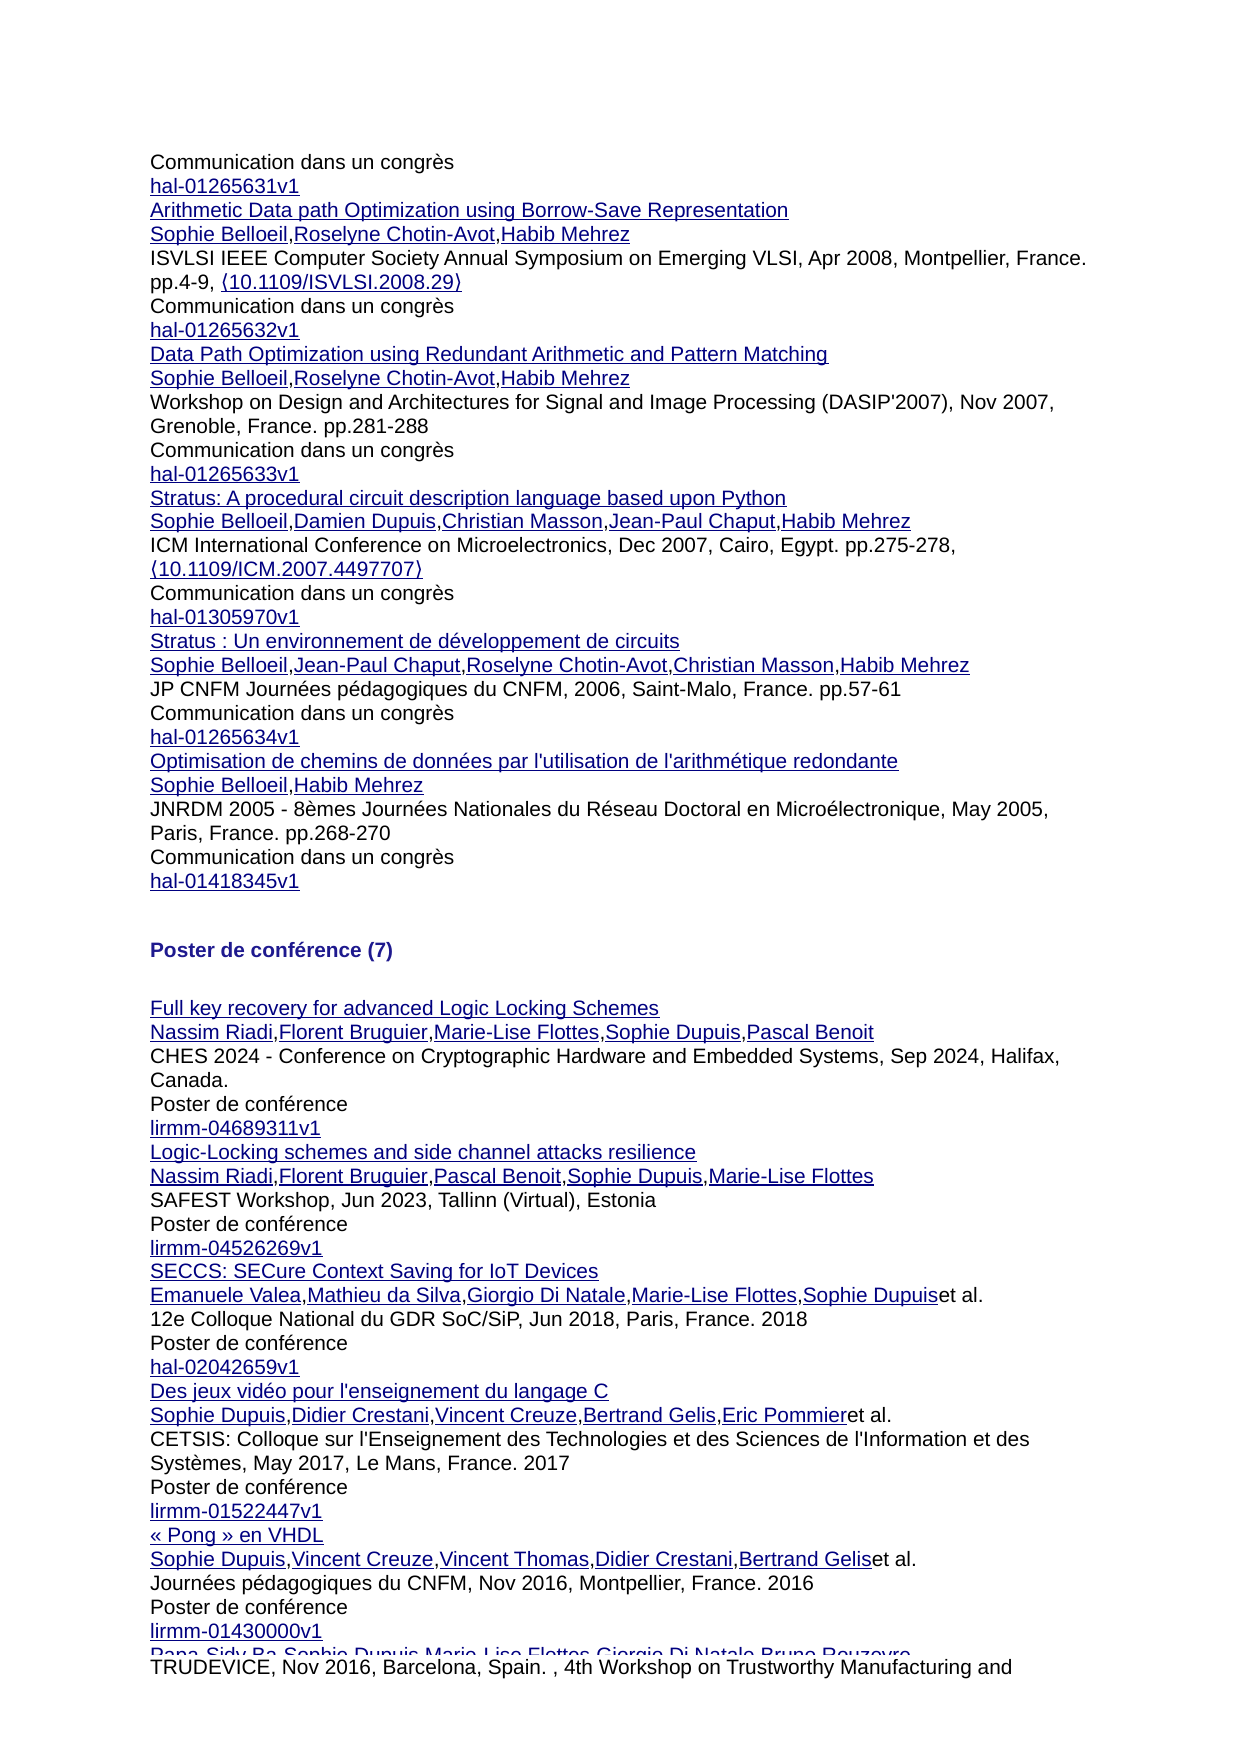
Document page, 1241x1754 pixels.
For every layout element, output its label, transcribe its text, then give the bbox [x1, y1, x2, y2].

table_cell Stratus: A procedural circuit description language based upon Python Sophie Belloeil,Damien Dupuis,Christian Masson,Jean-Paul Chaput,Habib Mehrez ICM International Conference on Microelectronics, Dec 2007, Cairo, Egypt. pp.275-278, ⟨10.1109/ICM.2007.4497707⟩ Communication dans un congrès hal-01305970v1 [150, 485, 1090, 629]
table_cell Detection and Prevention of Hardware Trojan through Logic Testing Papa-Sidy Ba,Sophie Dupuis,Marie-Lise Flottes,Giorgio Di Natale,Bruno Rouzeyre TRUDEVICE, Nov 2016, Barcelona, Spain. , 4th Workshop on Trustworthy Manufacturing and Utilization of Secure Devices, Manufacturing test of secure devices / Reverse engineering countermeasures / Other topics, pp.#33, 2016, Posters IV Poster de conférence lirmm-01430007v1 [150, 1643, 1090, 1679]
table_cell Optimisation de chemins de données par l'utilisation de l'arithmétique redondante Sophie Belloeil,Habib Mehrez JNRDM 2005 - 8èmes Journées Nationales du Réseau Doctoral en Microélectronique, May 2005, Paris, France. pp.268-270 Communication dans un congrès hal-01418345v1 [150, 749, 1090, 893]
table_cell Communication dans un congrès hal-01265631v1 [150, 150, 1090, 198]
table_cell Data Path Optimization using Redundant Arithmetic and Pattern Matching Sophie Belloeil,Roselyne Chotin-Avot,Habib Mehrez Workshop on Design and Architectures for Signal and Image Processing (DASIP'2007), Nov 2007, Grenoble, France. pp.281-288 Communication dans un congrès hal-01265633v1 [150, 342, 1090, 485]
table_cell SECCS: SECure Context Saving for IoT Devices Emanuele Valea,Mathieu da Silva,Giorgio Di Natale,Marie-Lise Flottes,Sophie Dupuiset al. 12e Colloque National du GDR SoC/SiP, Jun 2018, Paris, France. 2018 Poster de conférence hal-02042659v1 [150, 1259, 1090, 1379]
table_cell Stratus : Un environnement de développement de circuits Sophie Belloeil,Jean-Paul Chaput,Roselyne Chotin-Avot,Christian Masson,Habib Mehrez JP CNFM Journées pédagogiques du CNFM, 2006, Saint-Malo, France. pp.57-61 Communication dans un congrès hal-01265634v1 [150, 629, 1090, 749]
table_cell Logic-Locking schemes and side channel attacks resilience Nassim Riadi,Florent Bruguier,Pascal Benoit,Sophie Dupuis,Marie-Lise Flottes SAFEST Workshop, Jun 2023, Tallinn (Virtual), Estonia Poster de conférence lirmm-04526269v1 [150, 1140, 1090, 1259]
table_cell « Pong » en VHDL Sophie Dupuis,Vincent Creuze,Vincent Thomas,Didier Crestani,Bertrand Geliset al. Journées pédagogiques du CNFM, Nov 2016, Montpellier, France. 2016 Poster de conférence lirmm-01430000v1 [150, 1523, 1090, 1643]
subtitle Poster de conférence (7) [150, 937, 1090, 961]
table_cell Des jeux vidéo pour l'enseignement du langage C Sophie Dupuis,Didier Crestani,Vincent Creuze,Bertrand Gelis,Eric Pommieret al. CETSIS: Colloque sur l'Enseignement des Technologies et des Sciences de l'Information et des Systèmes, May 2017, Le Mans, France. 2017 Poster de conférence lirmm-01522447v1 [150, 1379, 1090, 1523]
table_cell Arithmetic Data path Optimization using Borrow-Save Representation Sophie Belloeil,Roselyne Chotin-Avot,Habib Mehrez ISVLSI IEEE Computer Society Annual Symposium on Emerging VLSI, Apr 2008, Montpellier, France. pp.4-9, ⟨10.1109/ISVLSI.2008.29⟩ Communication dans un congrès hal-01265632v1 [150, 198, 1090, 342]
table_header Full key recovery for advanced Logic Locking Schemes Nassim Riadi,Florent Bruguier,Marie-Lise Flottes,Sophie Dupuis,Pascal Benoit CHES 2024 - Conference on Cryptographic Hardware and Embedded Systems, Sep 2024, Halifax, Canada. Poster de conférence lirmm-04689311v1 [150, 996, 1090, 1139]
